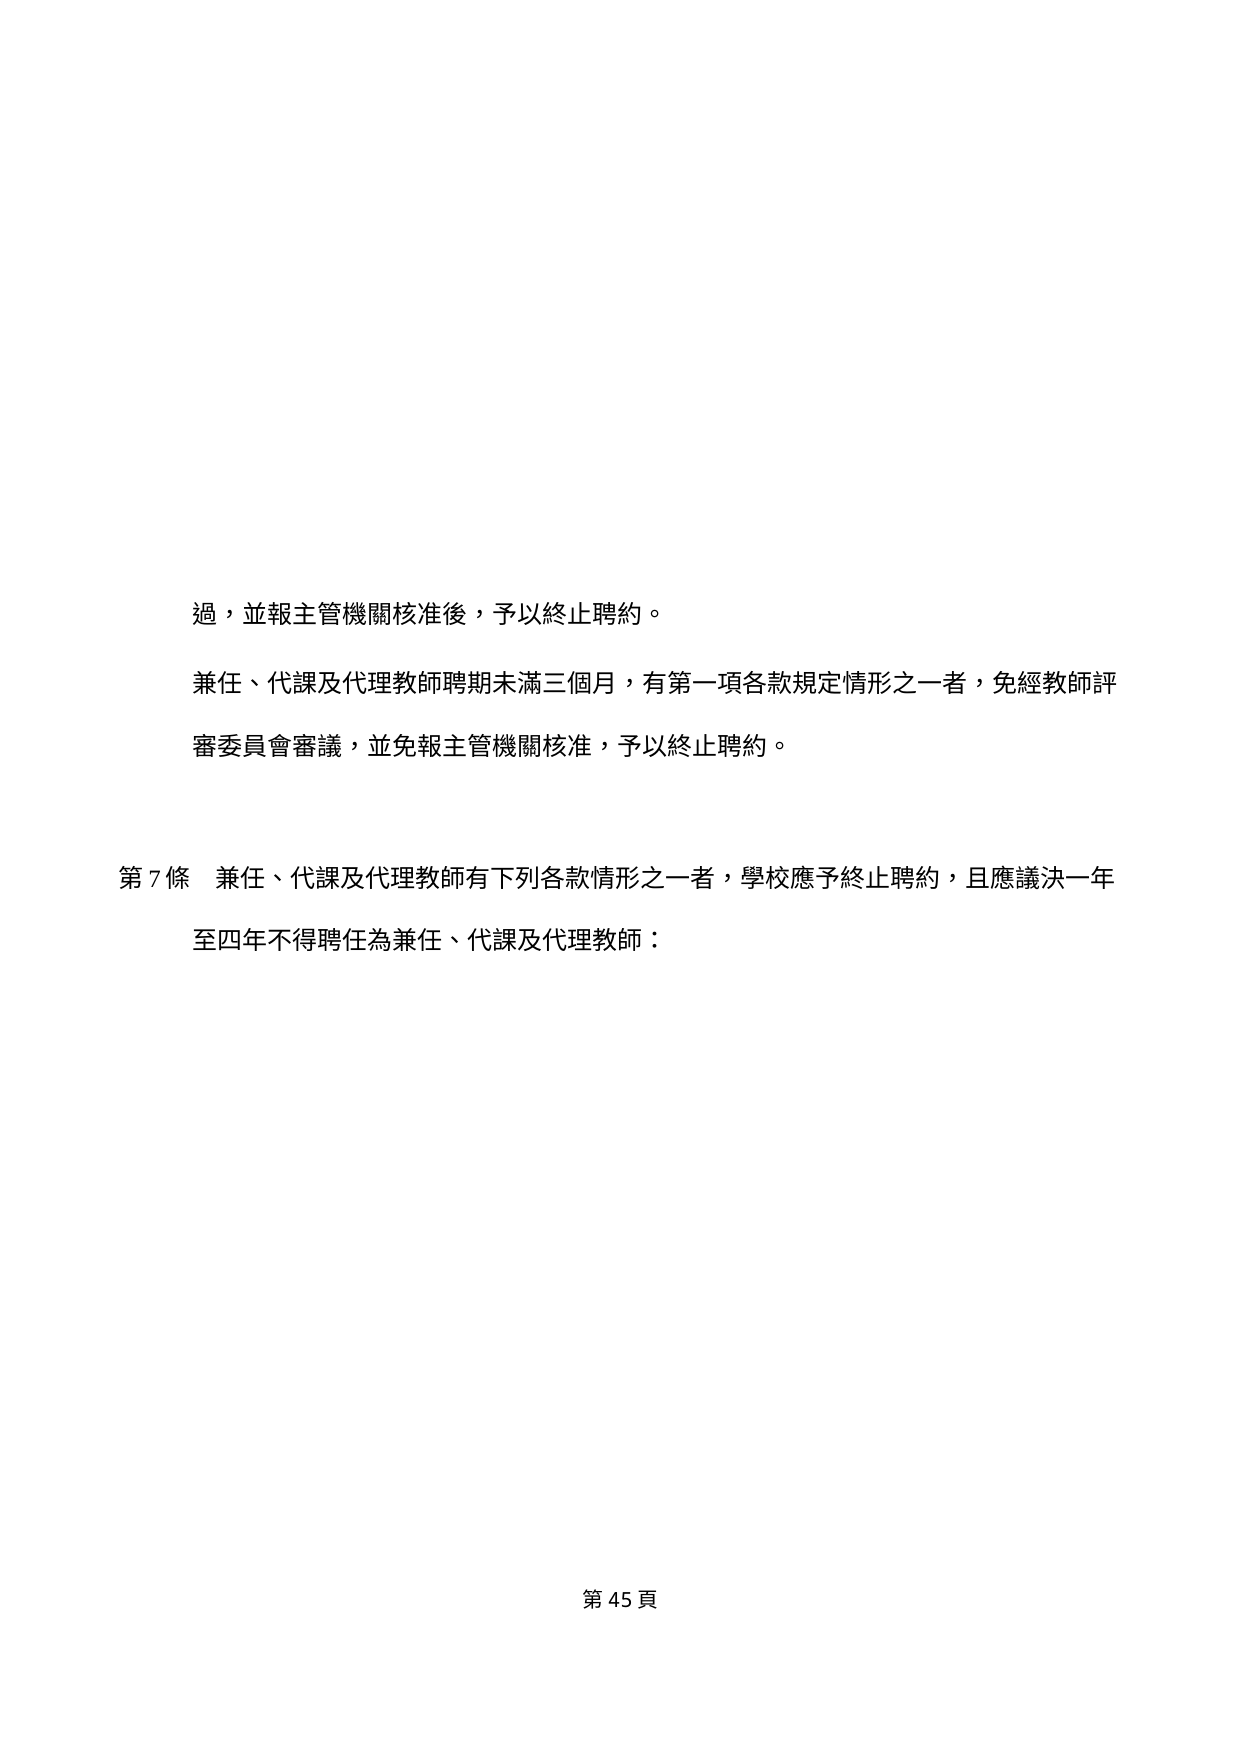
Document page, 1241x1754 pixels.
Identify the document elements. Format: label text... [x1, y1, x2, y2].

text 兼任、代課及代理教師聘期在三個月以上，有第一項第七款或第十款規定情形之一者，應經教師評審委員會委員三分之二以上出席及出席委員二分之一以上之審議通過，並報主管機關核准後，予以終止聘約；有第一項第八款、第九款或第十一款規定情形之一者，應經教師評審委員會委員三分之二以上出席及出席委員三分之二以上之審議通過，並報主管機關核准後，予以終止聘約。 [192, 571, 1122, 633]
text 第7條 兼任、代課及代理教師有下列各款情形之一者，學校應予終止聘約，且應議決一年至四年不得聘任為兼任、代課及代理教師： [118, 835, 1122, 960]
text 兼任、代課及代理教師聘期未滿三個月，有第一項各款規定情形之一者，免經教師評審委員會審議，並免報主管機關核准，予以終止聘約。 [192, 640, 1122, 765]
